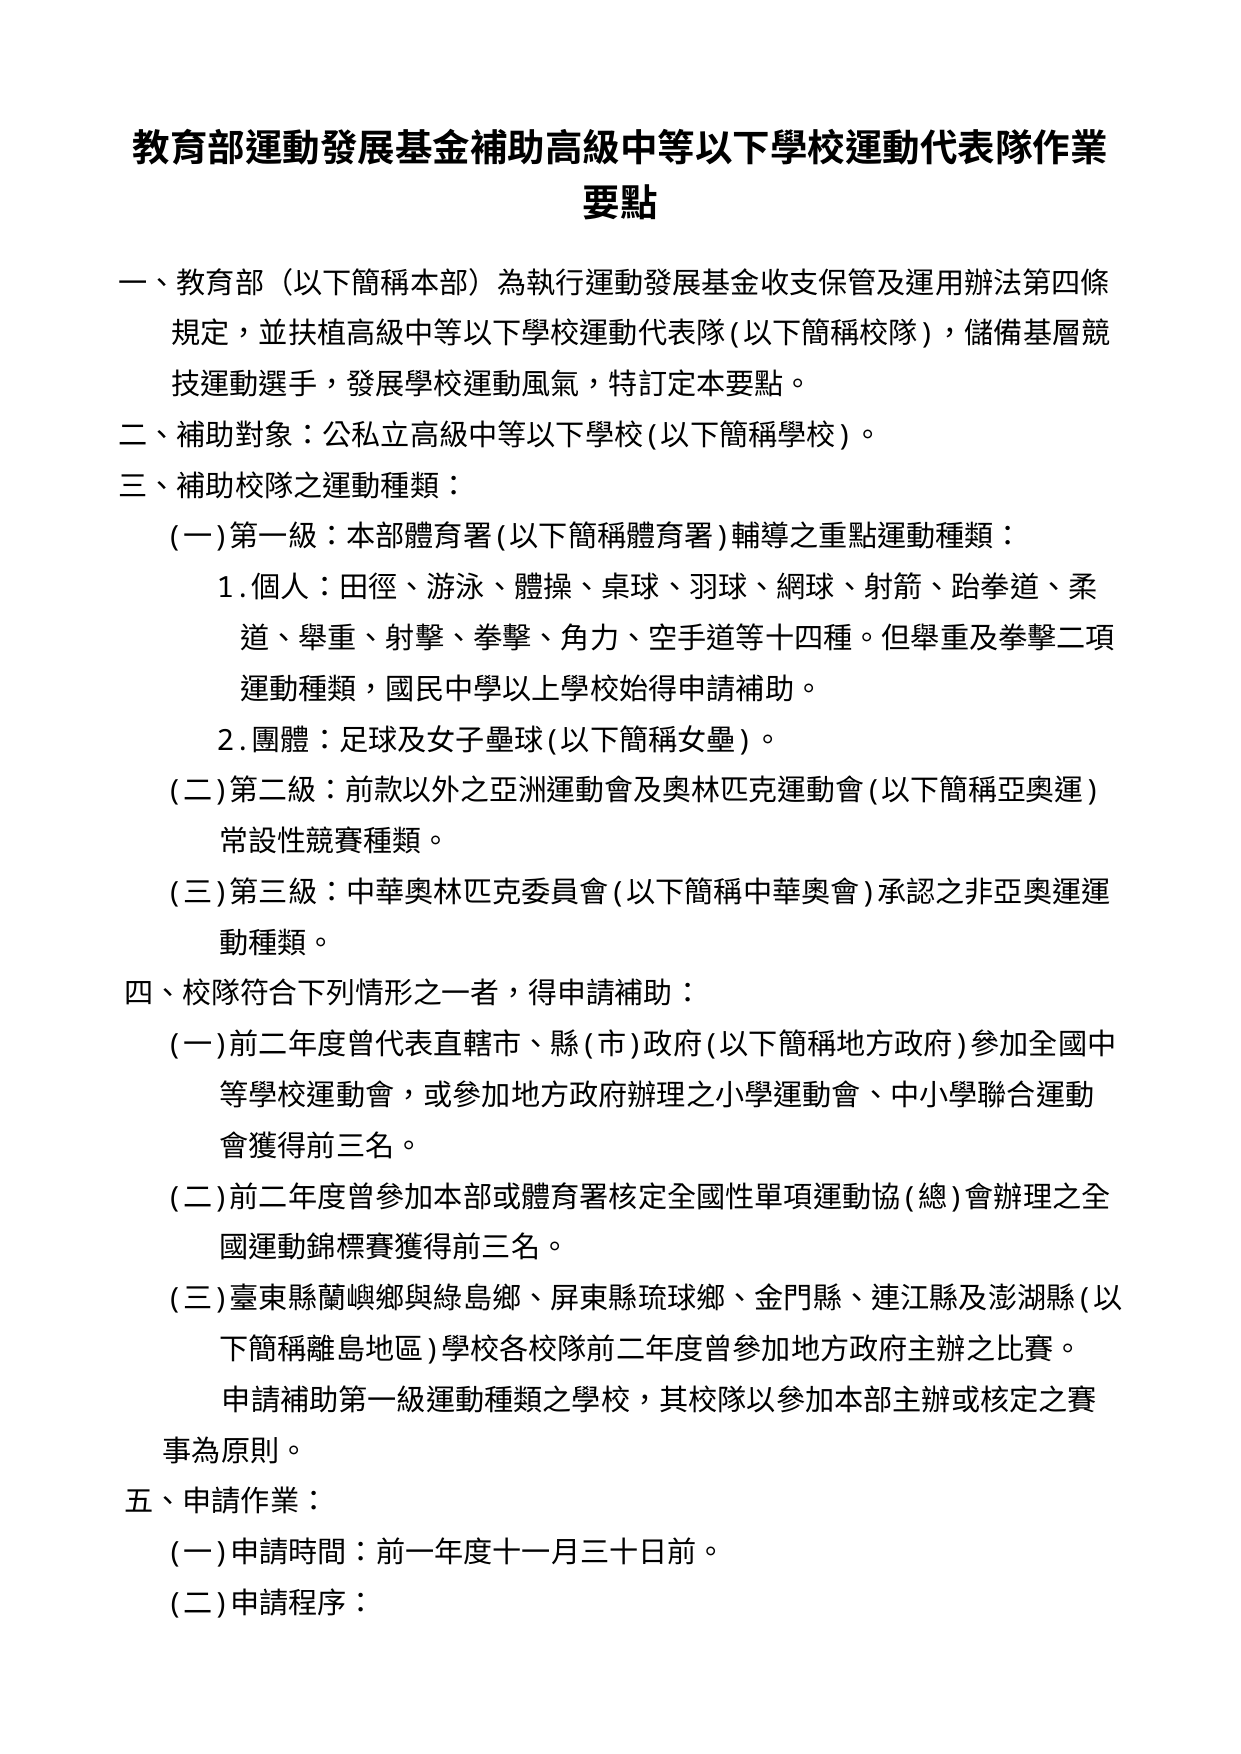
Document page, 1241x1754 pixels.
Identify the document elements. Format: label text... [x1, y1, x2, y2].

text 1.個人：田徑、游泳、體操、桌球、羽球、網球、射箭、跆拳道、柔道、舉重、射擊、拳擊、角力、空手道等十四種。但舉重及拳擊二項運動種類，國民中學以上學校始得申請補助。 [216, 564, 1122, 708]
text (三)第三級：中華奧林匹克委員會(以下簡稱中華奧會)承認之非亞奧運運動種類。 [165, 868, 1122, 962]
text 2.團體：足球及女子壘球(以下簡稱女壘)。 [216, 716, 1122, 758]
text 四、校隊符合下列情形之一者，得申請補助： [124, 970, 1122, 1012]
text 申請補助第一級運動種類之學校，其校隊以參加本部主辦或核定之賽事為原則。 [162, 1376, 1122, 1469]
text (一)申請時間：前一年度十一月三十日前。 [166, 1528, 1122, 1571]
text (二)第二級：前款以外之亞洲運動會及奧林匹克運動會(以下簡稱亞奧運)常設性競賽種類。 [165, 767, 1122, 860]
text 二、補助對象：公私立高級中等以下學校(以下簡稱學校)。 [118, 411, 1122, 454]
text (二)前二年度曾參加本部或體育署核定全國性單項運動協(總)會辦理之全國運動錦標賽獲得前三名。 [165, 1173, 1122, 1266]
text 三、補助校隊之運動種類： [118, 462, 1122, 504]
text (二)申請程序： [166, 1579, 1122, 1622]
text (三)臺東縣蘭嶼鄉與綠島鄉、屏東縣琉球鄉、金門縣、連江縣及澎湖縣(以下簡稱離島地區)學校各校隊前二年度曾參加地方政府主辦之比賽。 [165, 1275, 1122, 1368]
text 教育部運動發展基金補助高級中等以下學校運動代表隊作業要點 [118, 118, 1122, 227]
text (一)前二年度曾代表直轄市、縣(市)政府(以下簡稱地方政府)參加全國中等學校運動會，或參加地方政府辦理之小學運動會、中小學聯合運動會獲得前三名。 [165, 1021, 1122, 1165]
text 五、申請作業： [124, 1478, 1122, 1520]
text 一、教育部（以下簡稱本部）為執行運動發展基金收支保管及運用辦法第四條規定，並扶植高級中等以下學校運動代表隊(以下簡稱校隊)，儲備基層競技運動選手，發展學校運動風氣，特訂定本要點。 [118, 259, 1122, 403]
text (一)第一級：本部體育署(以下簡稱體育署)輔導之重點運動種類： [165, 513, 1122, 555]
